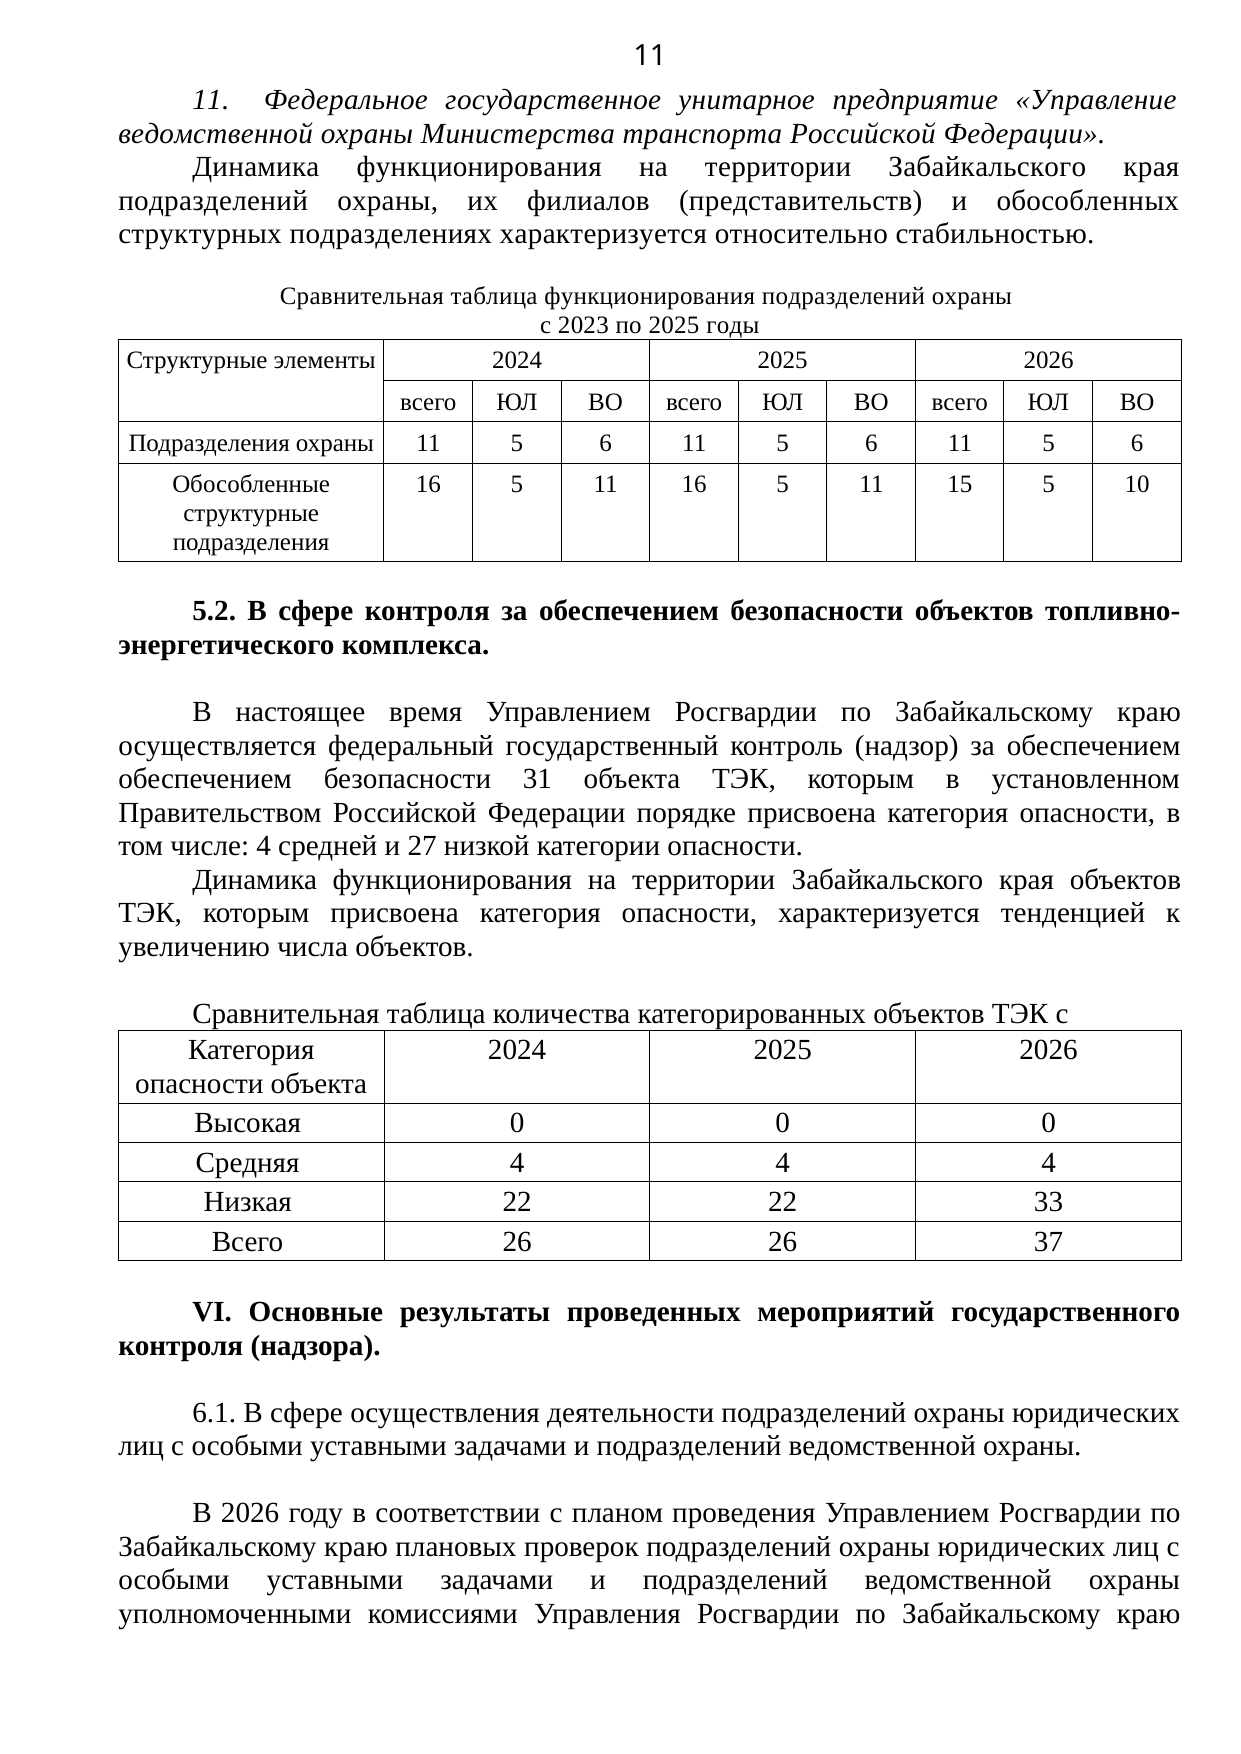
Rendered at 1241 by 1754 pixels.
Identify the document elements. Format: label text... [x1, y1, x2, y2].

table_cell 11 [827, 464, 915, 561]
table_cell 11 [384, 422, 472, 462]
table_header 2025 [650, 340, 915, 380]
table_cell 0 [650, 1104, 915, 1142]
table_header 2026 [916, 1031, 1181, 1102]
text Динамика функционирования на территории Забайкальского края подразделений охраны, их филиалов (представительств) и обособленных структурных подразделениях характеризуется относительно стабильностью. [118, 149, 1181, 250]
table_header Категория опасности объекта [119, 1031, 384, 1102]
table_cell ВО [1093, 381, 1181, 421]
table_cell 6 [1093, 422, 1181, 462]
table_cell 0 [916, 1104, 1181, 1142]
table_cell 11 [562, 464, 649, 561]
table_cell Средняя [119, 1143, 384, 1181]
text VI. Основные результаты проведенных мероприятий государственного контроля (надзора). [118, 1294, 1181, 1361]
table_cell 11 [916, 422, 1003, 462]
table_cell 4 [650, 1143, 915, 1181]
table_cell 22 [650, 1182, 915, 1221]
text 11. Федеральное государственное унитарное предприятие «Управление ведомственной охраны Министерства транспорта Российской Федерации». [118, 82, 1181, 149]
table_cell Всего [119, 1222, 384, 1260]
table_cell 16 [384, 464, 472, 561]
table_cell 15 [916, 464, 1003, 561]
table_cell 6 [562, 422, 649, 462]
table_cell 26 [650, 1222, 915, 1260]
text Динамика функционирования на территории Забайкальского края объектов ТЭК, которым присвоена категория опасности, характеризуется тенденцией к увеличению числа объектов. [118, 862, 1181, 962]
table_cell 37 [916, 1222, 1181, 1260]
table_header 2026 [916, 340, 1181, 380]
table_cell 4 [385, 1143, 649, 1181]
table_header 2024 [384, 340, 649, 380]
table_cell 5 [1004, 464, 1092, 561]
table_cell 5 [473, 422, 561, 462]
table_cell 5 [1004, 422, 1092, 462]
text 5.2. В сфере контроля за обеспечением безопасности объектов топливно-энергетического комплекса. [118, 593, 1181, 661]
text 6.1. В сфере осуществления деятельности подразделений охраны юридических лиц с особыми уставными задачами и подразделений ведомственной охраны. [118, 1395, 1181, 1462]
table_cell 22 [385, 1182, 649, 1221]
table_cell ВО [562, 381, 649, 421]
text В 2026 году в соответствии с планом проведения Управлением Росгвардии по Забайкальскому краю плановых проверок подразделений охраны юридических лиц с особыми уставными задачами и подразделений ведомственной охраны уполномоченными комиссиями Управления Росгвардии по Забайкальскому краю [118, 1495, 1181, 1629]
text В настоящее время Управлением Росгвардии по Забайкальскому краю осуществляется федеральный государственный контроль (надзор) за обеспечением обеспечением безопасности 31 объекта ТЭК, которым в установленном Правительством Российской Федерации порядке присвоена категория опасности, в том числе: 4 средней и 27 низкой категории опасности. [118, 694, 1181, 862]
table_cell всего [916, 381, 1003, 421]
table_cell 5 [739, 422, 826, 462]
table_cell Низкая [119, 1182, 384, 1221]
table_cell Обособленные структурные подразделения [119, 464, 383, 561]
table_cell 6 [827, 422, 915, 462]
table_cell 5 [473, 464, 561, 561]
table_cell 16 [650, 464, 738, 561]
table_cell Высокая [119, 1104, 384, 1142]
table_cell 10 [1093, 464, 1181, 561]
table_cell 11 [650, 422, 738, 462]
table_cell 26 [385, 1222, 649, 1260]
table_cell ЮЛ [1004, 381, 1092, 421]
table_cell ЮЛ [473, 381, 561, 421]
table_cell ВО [827, 381, 915, 421]
table_header 2025 [650, 1031, 915, 1102]
text Сравнительная таблица функционирования подразделений охраны [118, 281, 1181, 310]
table_header Структурные элементы [119, 340, 383, 421]
table_cell ЮЛ [739, 381, 826, 421]
table_header 2024 [385, 1031, 649, 1102]
table_cell 0 [385, 1104, 649, 1142]
table_cell 4 [916, 1143, 1181, 1181]
text Сравнительная таблица количества категорированных объектов ТЭК с [118, 996, 1181, 1029]
table_cell 5 [739, 464, 826, 561]
table_cell всего [384, 381, 472, 421]
text с 2023 по 2025 годы [118, 310, 1181, 339]
table_cell всего [650, 381, 738, 421]
table_cell 33 [916, 1182, 1181, 1221]
table_cell Подразделения охраны [119, 422, 383, 462]
